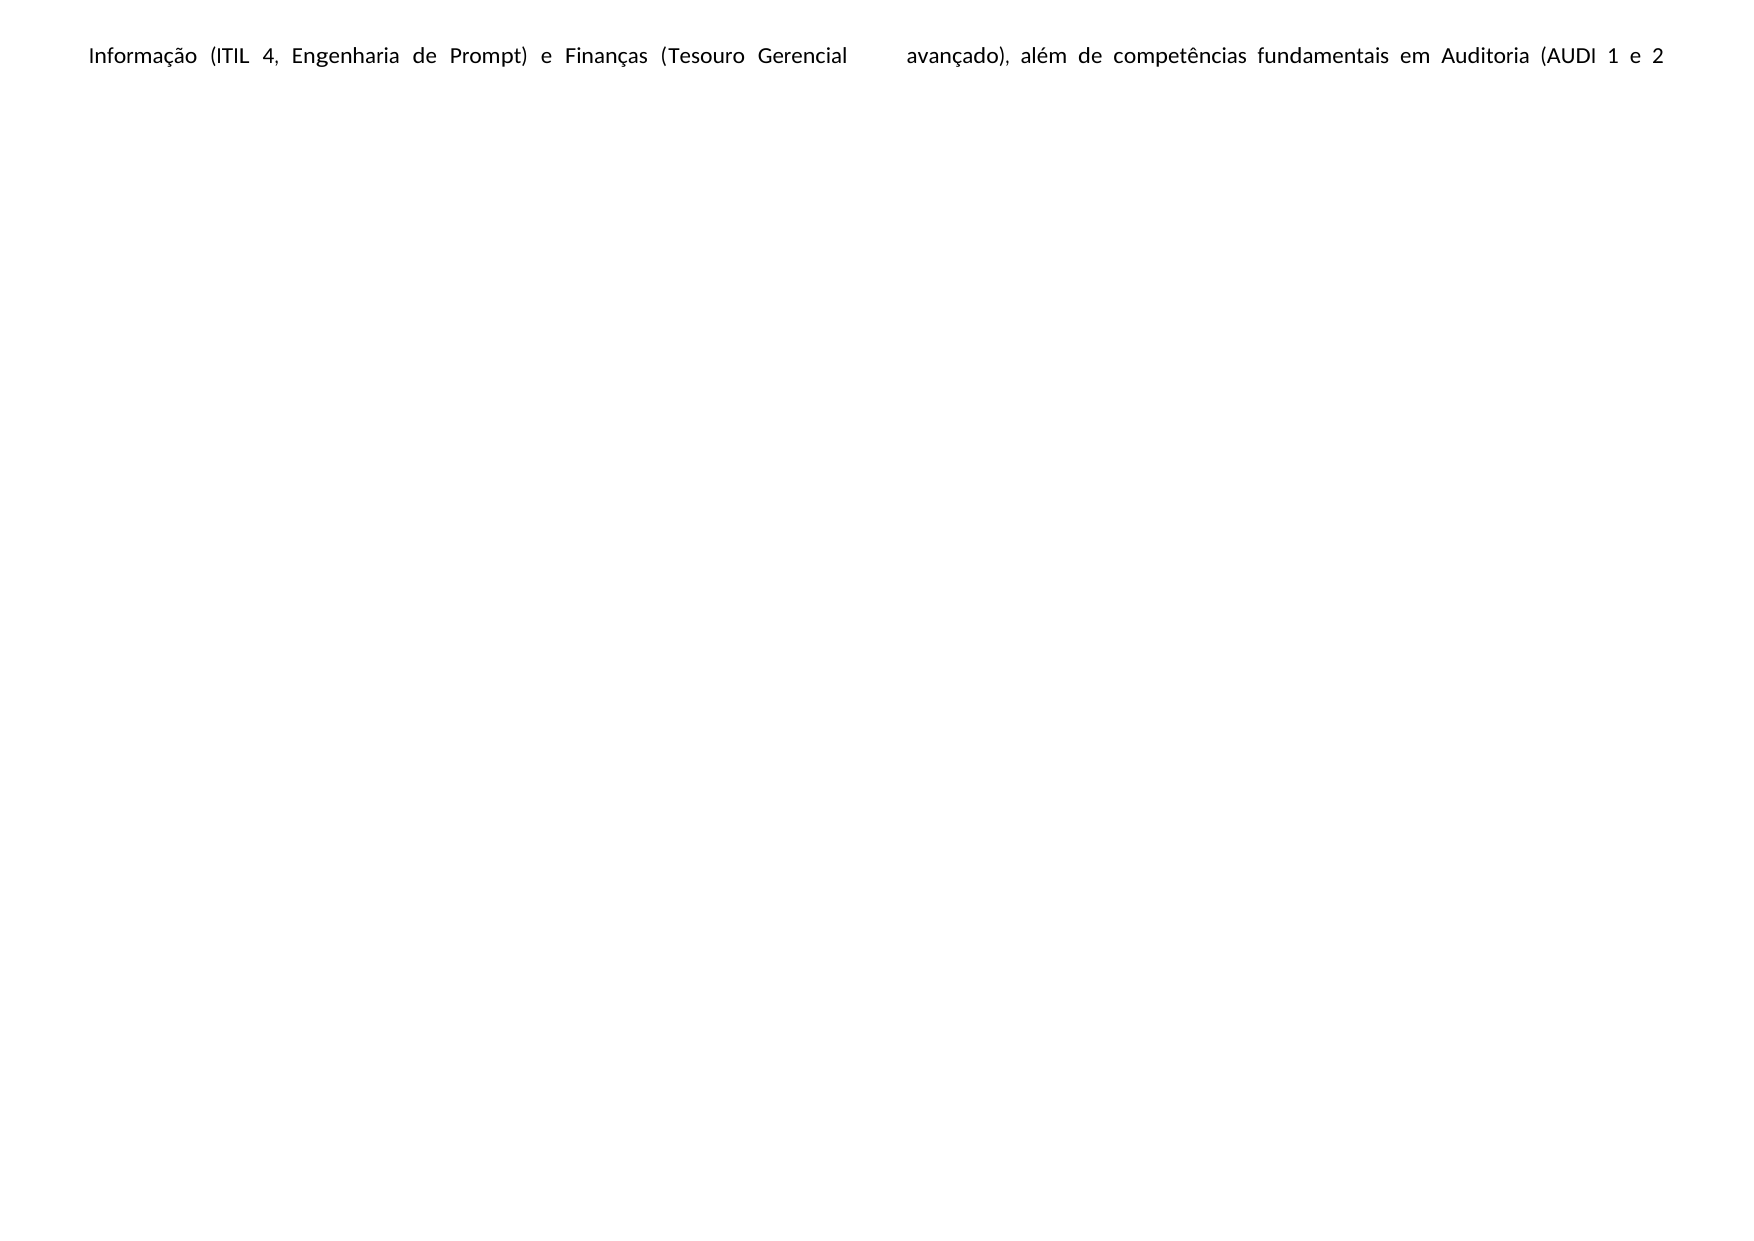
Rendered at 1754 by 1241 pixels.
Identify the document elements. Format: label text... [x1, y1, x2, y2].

text 13 [1706, 152, 1727, 175]
text avançado), além de competências fundamentais em Auditoria (AUDI 1 e 2 [906, 42, 1727, 70]
text Informação (ITIL 4, Engenharia de Prompt) e Finanças (Tesouro Gerencial [88, 42, 849, 70]
